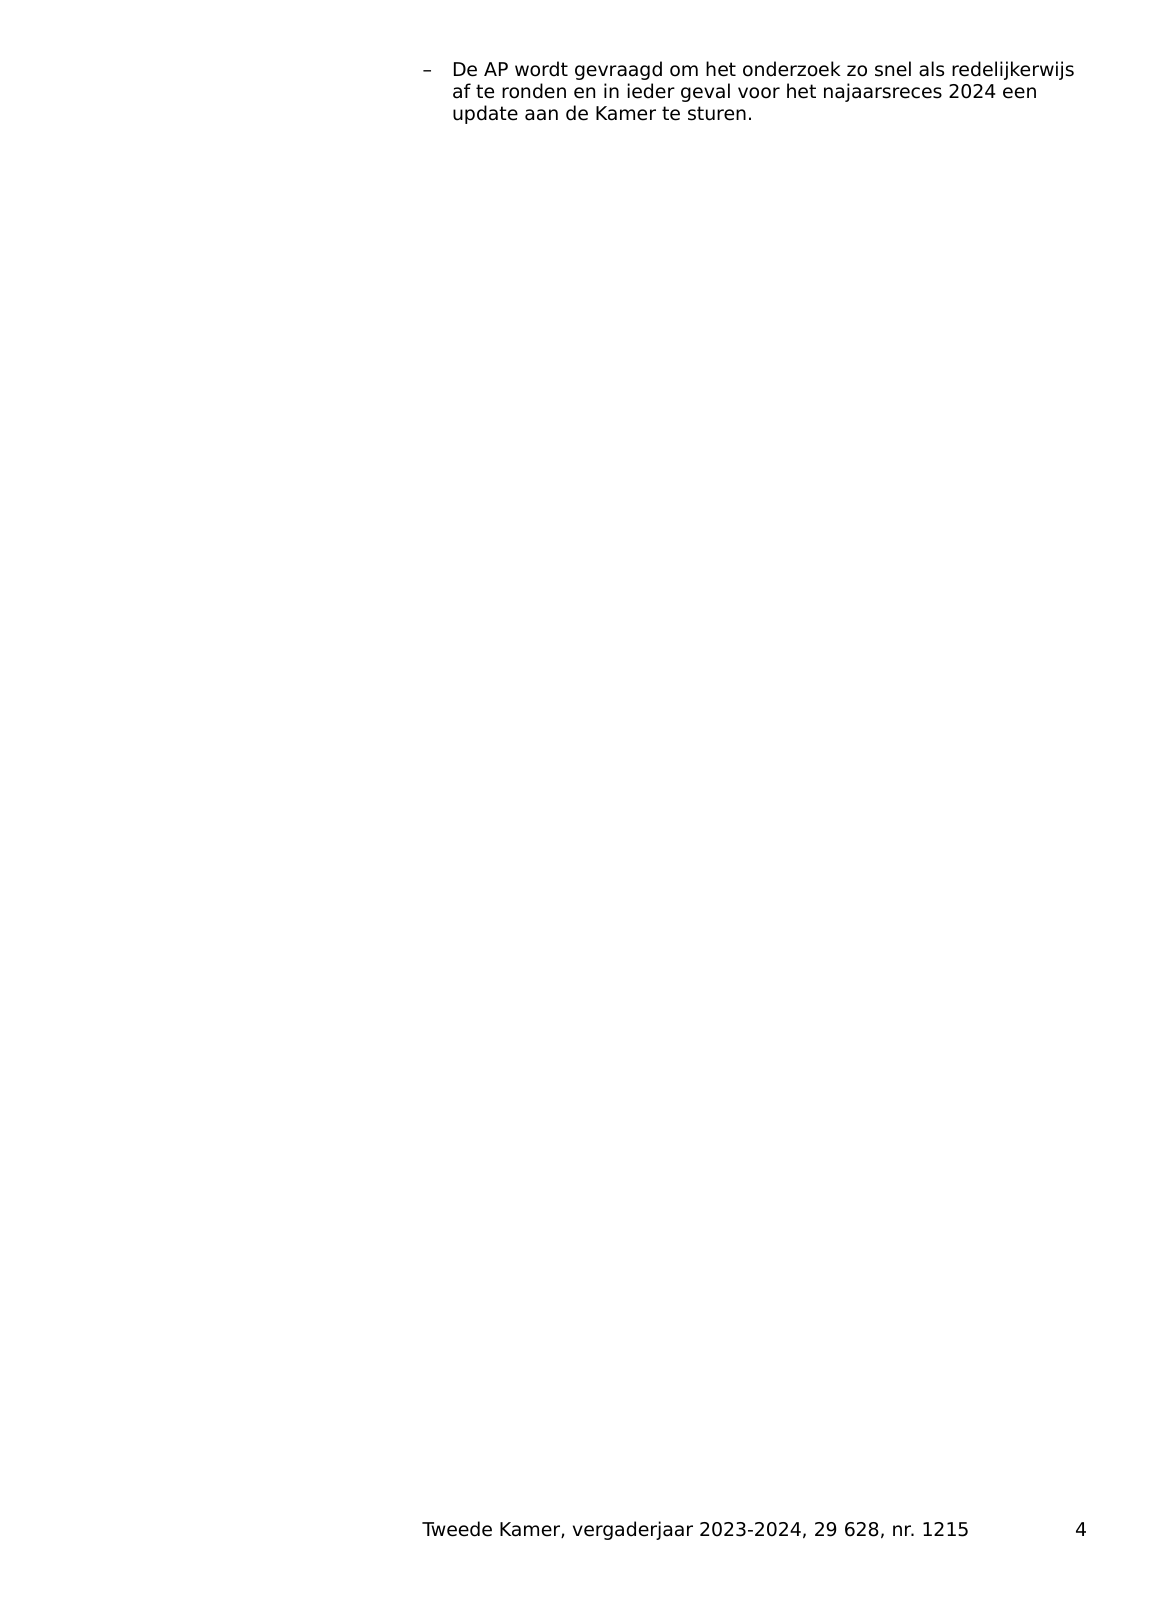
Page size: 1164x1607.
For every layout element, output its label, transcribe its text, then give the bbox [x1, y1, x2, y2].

text – De AP wordt gevraagd om het onderzoek zo snel als redelijkerwijs af te ronden en in ieder geval voor het najaarsreces 2024 een update aan de Kamer te sturen. [422, 59, 1087, 125]
